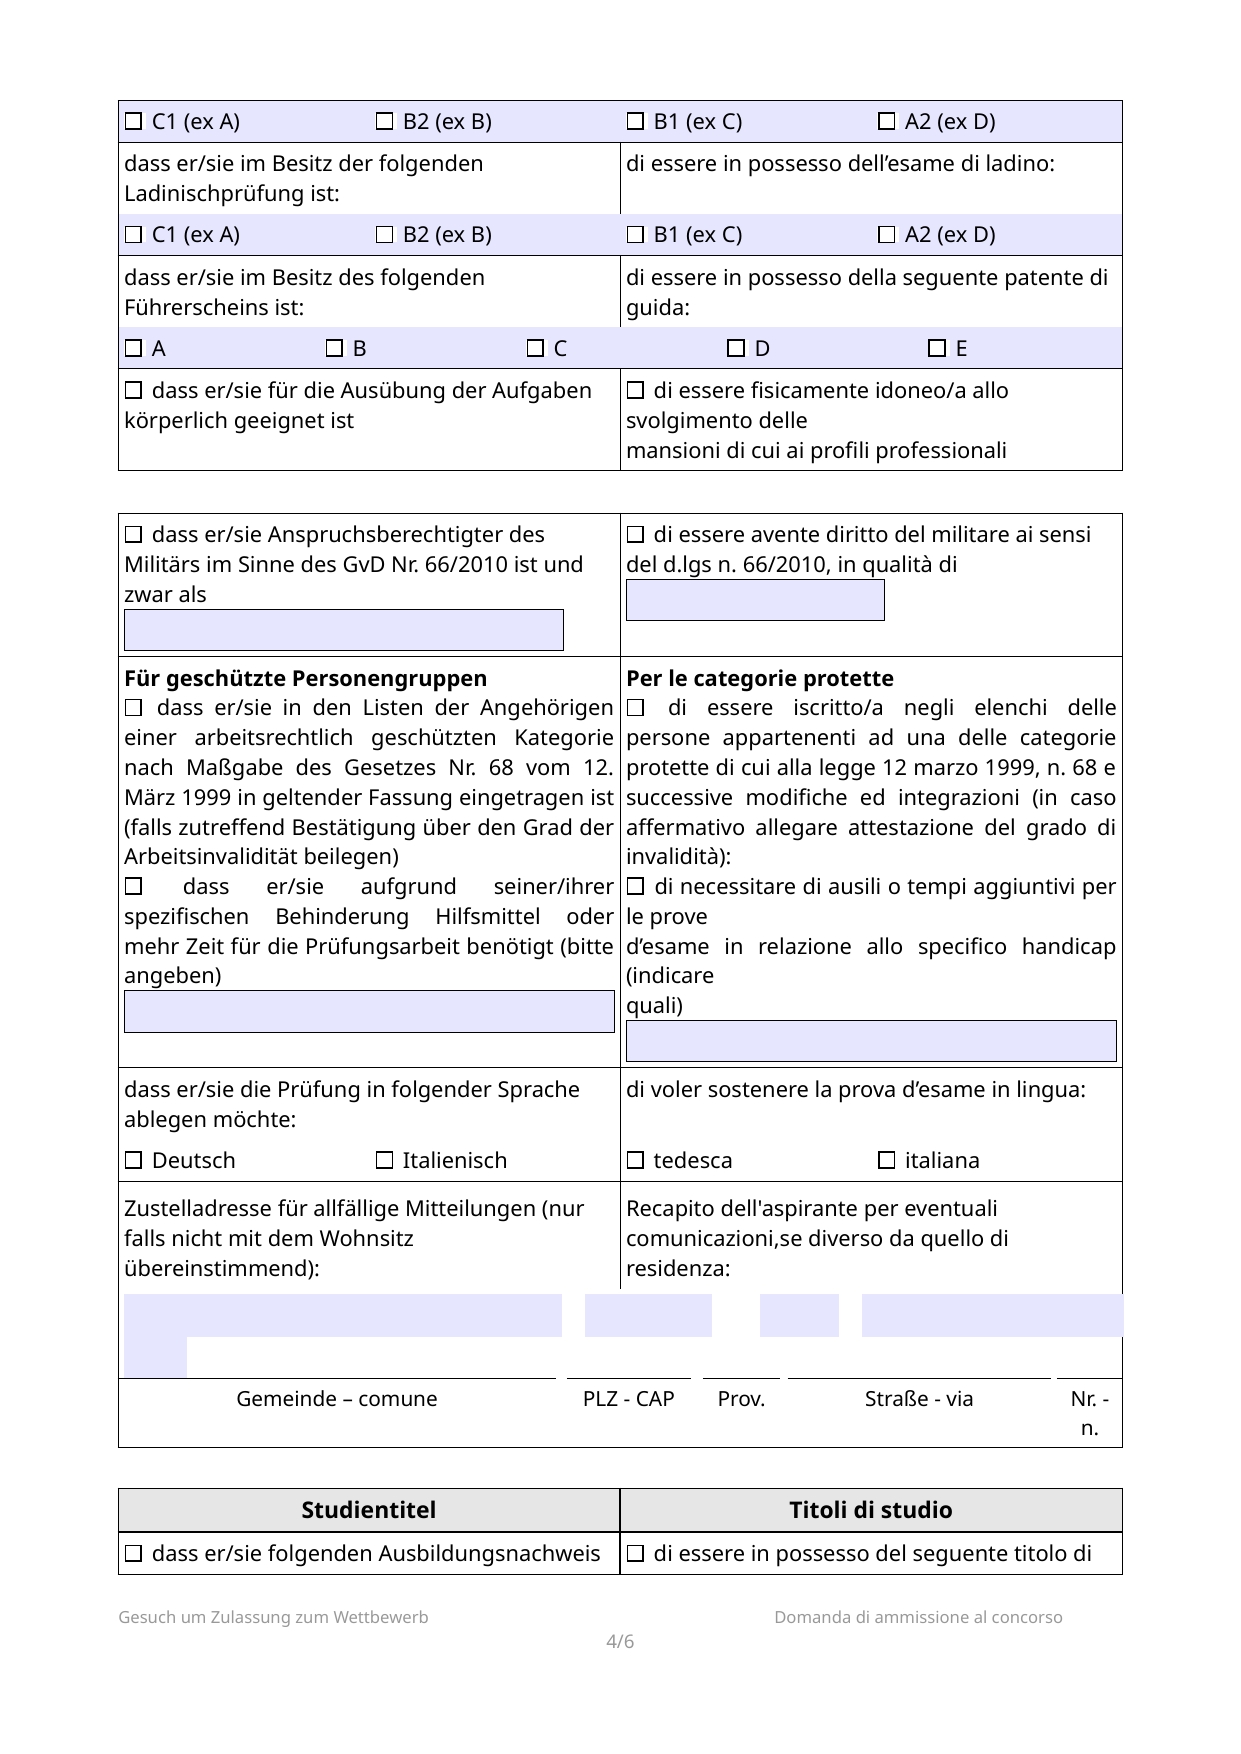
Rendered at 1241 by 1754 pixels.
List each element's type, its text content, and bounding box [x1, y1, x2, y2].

table_cell dass er/sie folgenden Ausbildungsnachweis [119, 1533, 619, 1574]
table_cell dass er/sie im Besitz der folgenden Ladinischprüfung ist: [119, 143, 620, 214]
table_cell Italienisch [369, 1139, 620, 1181]
table_cell Deutsch [119, 1139, 369, 1181]
table_cell C1 (ex A) [119, 214, 369, 255]
table_cell [780, 1378, 787, 1447]
table_cell C1 (ex A) [119, 101, 369, 142]
table_header Titoli di studio [621, 1489, 1122, 1531]
table_cell Straße - via [788, 1379, 1051, 1447]
table_cell PLZ - CAP [567, 1379, 691, 1447]
table_cell [556, 1378, 567, 1447]
table_cell [1057, 1448, 1123, 1488]
table_cell A [119, 327, 319, 368]
table_cell di essere fisicamente idoneo/a allo svolgimento delle mansioni di cui ai profili professionali [621, 369, 1122, 470]
table_cell dass er/sie im Besitz des folgenden Führerscheins ist: [119, 256, 620, 327]
table_cell Für geschützte Personengruppen dass er/sie in den Listen der Angehörigen einer arbeitsrechtlich geschützten Kategorie nach Maßgabe des Gesetzes Nr. 68 vom 12. März 1999 in geltender Fassung eingetragen ist (falls zutreffend Bestätigung über den Grad der Arbeitsinvalidität beilegen) dass er/sie aufgrund seiner/ihrer spezifischen Behinderung Hilfsmittel oder mehr Zeit für die Prüfungsarbeit benötigt (bitte angeben) [119, 657, 620, 1067]
table_cell [691, 1448, 703, 1488]
table_cell B1 (ex C) [620, 214, 872, 255]
table_cell dass er/sie Anspruchsberechtigter des Militärs im Sinne des GvD Nr. 66/2010 ist und zwar als [119, 514, 620, 656]
table_cell Nr. - n. [1057, 1379, 1122, 1447]
table_cell C [520, 327, 721, 368]
table_cell B2 (ex B) [369, 214, 620, 255]
table_cell [567, 1448, 691, 1488]
table_cell dass er/sie die Prüfung in folgender Sprache ablegen möchte: [119, 1068, 620, 1139]
table_cell Gemeinde – comune [119, 1379, 556, 1447]
table_cell A2 (ex D) [872, 214, 1122, 255]
table_cell [691, 1378, 703, 1447]
table_cell [620, 471, 1123, 512]
table_cell di essere in possesso del seguente titolo di [621, 1533, 1122, 1574]
table_cell D [721, 327, 922, 368]
table_cell [119, 1289, 1122, 1377]
table_cell [1051, 1448, 1057, 1488]
table_cell B [319, 327, 520, 368]
table_cell [118, 1448, 556, 1488]
table_cell italiana [872, 1139, 1122, 1181]
table_cell Per le categorie protette di essere iscritto/a negli elenchi delle persone appartenenti ad una delle categorie protette di cui alla legge 12 marzo 1999, n. 68 e successive modifiche ed integrazioni (in caso affermativo allegare attestazione del grado di invalidità): di necessitare di ausili o tempi aggiuntivi per le prove d’esame in relazione allo specifico handicap (indicare quali) [621, 657, 1122, 1067]
table_cell tedesca [621, 1139, 872, 1181]
table_cell Prov. [703, 1379, 780, 1447]
table_cell Recapito dell'aspirante per eventuali comunicazioni,se diverso da quello di residenza: [621, 1182, 1122, 1288]
table_cell Zustelladresse für allfällige Mitteilungen (nur falls nicht mit dem Wohnsitz übereinstimmend): [119, 1182, 620, 1288]
table_cell [1051, 1378, 1057, 1447]
table_cell dass er/sie für die Ausübung der Aufgaben körperlich geeignet ist [119, 369, 620, 470]
table_cell [556, 1448, 567, 1488]
table_cell B1 (ex C) [620, 101, 872, 142]
table_header Studientitel [119, 1489, 619, 1531]
table_cell A2 (ex D) [872, 101, 1122, 142]
table_cell di voler sostenere la prova d’esame in lingua: [621, 1068, 1122, 1139]
table_cell [780, 1448, 787, 1488]
table_cell [703, 1448, 780, 1488]
table_cell di essere in possesso dell’esame di ladino: [621, 143, 1122, 214]
table_cell [788, 1448, 1051, 1488]
table_cell di essere in possesso della seguente patente di guida: [621, 256, 1122, 327]
table_cell B2 (ex B) [369, 101, 620, 142]
table_cell di essere avente diritto del militare ai sensi del d.lgs n. 66/2010, in qualità di [621, 514, 1122, 656]
table_cell [118, 471, 620, 512]
table_cell E [922, 327, 1122, 368]
